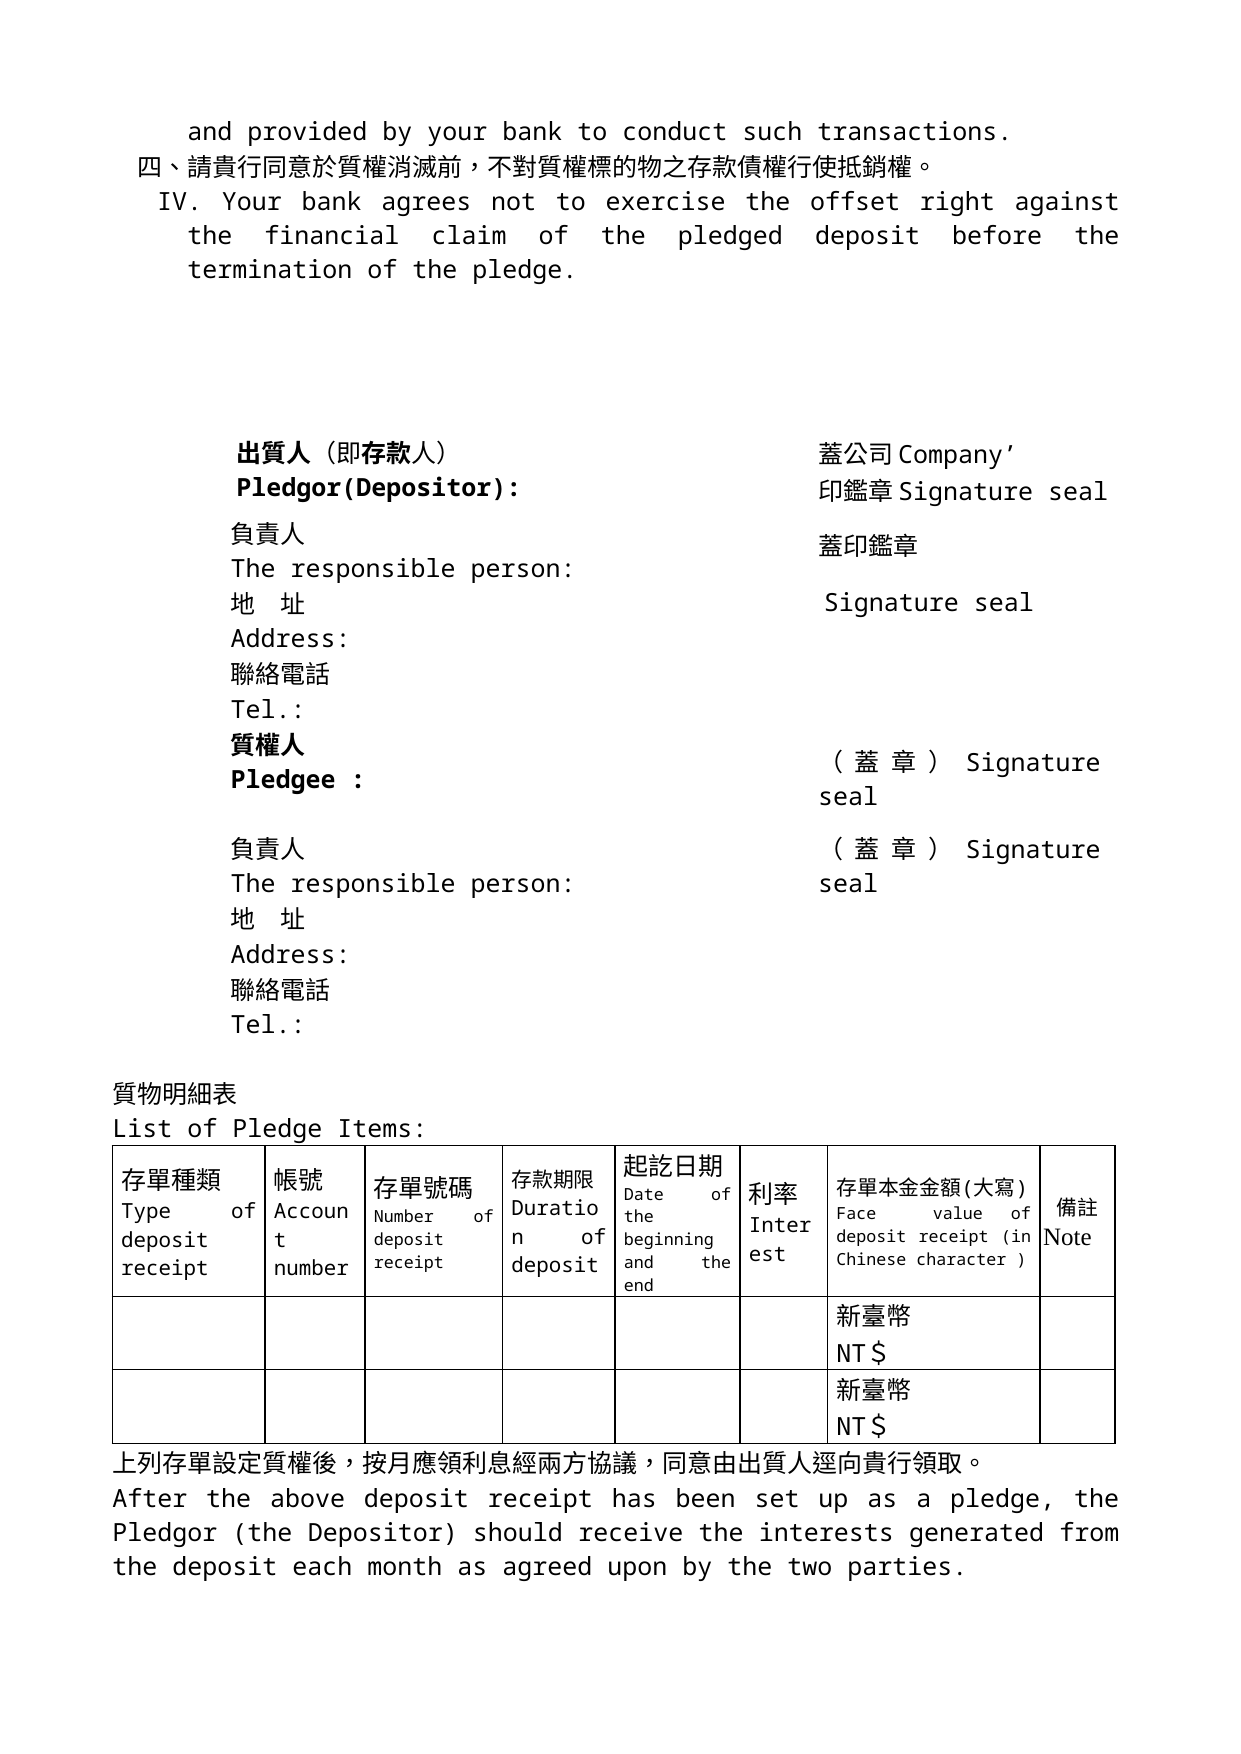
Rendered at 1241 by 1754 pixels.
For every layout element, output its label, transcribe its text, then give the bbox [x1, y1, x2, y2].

table_cell 新臺幣 NT＄ [828, 1370, 1039, 1443]
table_cell [616, 1297, 739, 1369]
table_cell [503, 1297, 614, 1369]
text 四、請貴行同意於質權消滅前，不對質權標的物之存款債權行使抵銷權。 [137, 147, 1120, 184]
text 質物明細表 [112, 1075, 1120, 1111]
table_cell [741, 1370, 827, 1443]
text List of Pledge Items: [112, 1111, 1120, 1145]
table_cell [815, 900, 1115, 970]
table_cell [1041, 1370, 1114, 1443]
table_cell [266, 1297, 364, 1369]
table_cell Signature seal [815, 585, 1115, 655]
table_cell 負責人 The responsible person: [228, 514, 815, 585]
table_header 存單本金金額(大寫) Face value of deposit receipt (in Chinese character ) [828, 1146, 1039, 1296]
table_cell [503, 1370, 614, 1443]
table_cell （蓋章）Signature seal [815, 725, 1115, 830]
table_header 出質人（即存款人） Pledgor(Depositor): [228, 422, 815, 514]
table_cell 蓋印鑑章 [815, 514, 1115, 585]
table_header 帳號 Account number [266, 1146, 364, 1296]
table_cell [366, 1370, 502, 1443]
table_header 利率 Interest [741, 1146, 827, 1296]
text 上列存單設定質權後，按月應領利息經兩方協議，同意由出質人逕向貴行領取。 [112, 1444, 1120, 1480]
text After the above deposit receipt has been set up as a pledge, the Pledgor (the Depositor) should receive the interests generated from the deposit each month as agreed upon by the two parties. [112, 1480, 1120, 1582]
text IV. Your bank agrees not to exercise the offset right against the financial claim of the pledged deposit before the termination of the pledge. [137, 184, 1120, 286]
table_cell （蓋章）Signature seal [815, 830, 1115, 900]
table_cell 新臺幣 NT＄ [828, 1297, 1039, 1369]
table_header 存款期限 Duration of deposit [503, 1146, 614, 1296]
text and provided by your bank to conduct such transactions. [137, 113, 1120, 147]
table_cell 負責人 The responsible person: [228, 830, 815, 900]
table_cell [815, 970, 1115, 1041]
table_header 起訖日期 Date of the beginning and the end [616, 1146, 739, 1296]
table_header 蓋公司Company’ 印鑑章Signature seal [815, 422, 1115, 514]
table_cell 聯絡電話 Tel.: [228, 970, 815, 1041]
table_header 存單種類 Type of deposit receipt [113, 1146, 264, 1296]
table_cell 地 址 Address: [228, 900, 815, 970]
table_cell [113, 1370, 264, 1443]
table_cell 聯絡電話 Tel.: [228, 655, 815, 725]
table_cell [366, 1297, 502, 1369]
table_header 存單號碼 Number of deposit receipt [366, 1146, 502, 1296]
table_header 備註 Note [1041, 1146, 1114, 1296]
table_cell 質權人 Pledgee : [228, 725, 815, 830]
table_cell [815, 655, 1115, 725]
table_cell 地 址 Address: [228, 585, 815, 655]
table_cell [113, 1297, 264, 1369]
table_cell [266, 1370, 364, 1443]
table_cell [616, 1370, 739, 1443]
table_cell [741, 1297, 827, 1369]
table_cell [1041, 1297, 1114, 1369]
